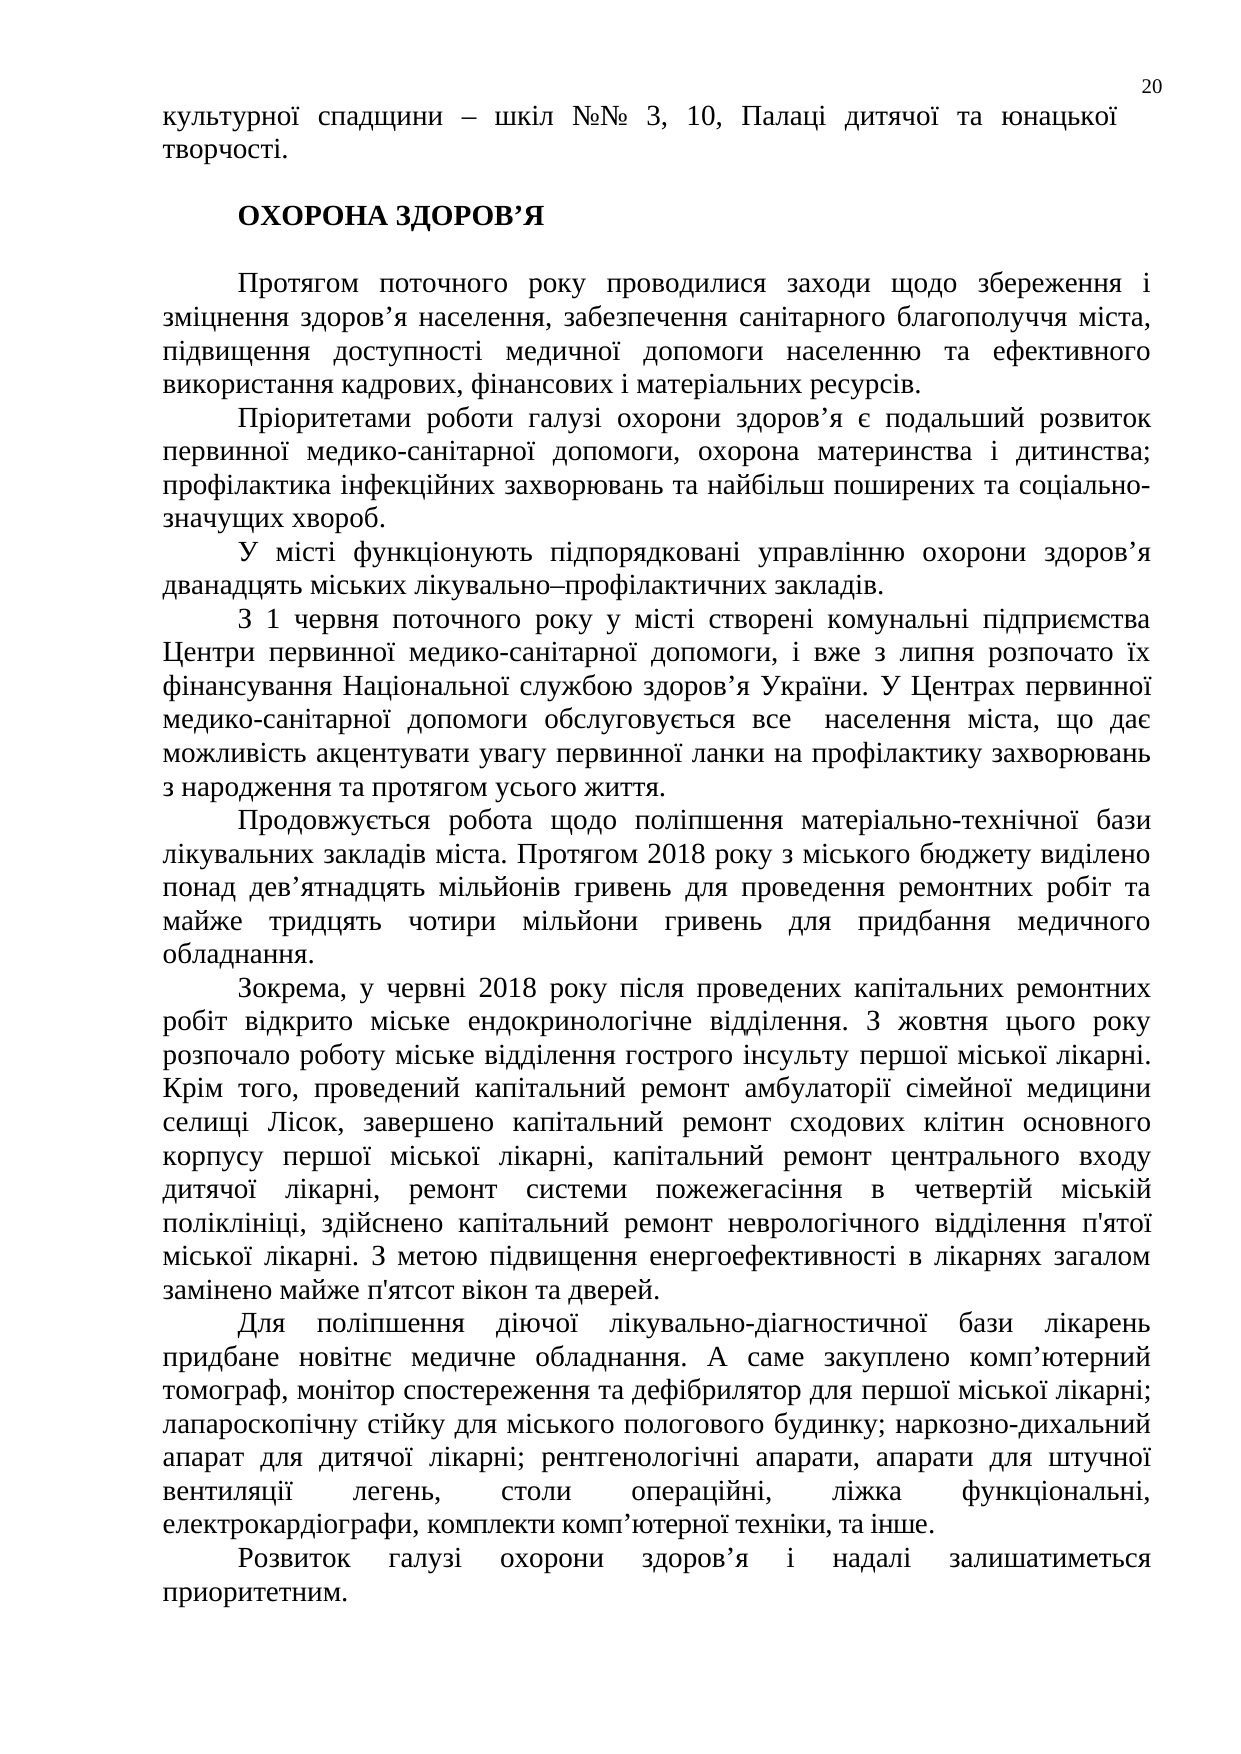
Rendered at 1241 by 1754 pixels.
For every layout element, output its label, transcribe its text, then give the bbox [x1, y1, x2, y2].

text Для поліпшення діючої лікувально-діагностичної бази лікарень придбане новітнє медичне обладнання. А саме закуплено комп’ютерний томограф, монітор спостереження та дефібрилятор для першої міської лікарні; лапароскопічну стійку для міського пологового будинку; наркозно-дихальний апарат для дитячої лікарні; рентгенологічні апарати, апарати для штучної вентиляції легень, столи операційні, ліжка функціональні, електрокардіографи, комплекти комп’ютерної техніки, та інше. [162, 1305, 1152, 1540]
text Зокрема, у червні 2018 року після проведених капітальних ремонтних робіт відкрито міське ендокринологічне відділення. З жовтня цього року розпочало роботу міське відділення гострого інсульту першої міської лікарні. Крім того, проведений капітальний ремонт амбулаторії сімейної медицини селищі Лісок, завершено капітальний ремонт сходових клітин основного корпусу першої міської лікарні, капітальний ремонт центрального входу дитячої лікарні, ремонт системи пожежегасіння в четвертій міській поліклініці, здійснено капітальний ремонт неврологічного відділення п'ятої міської лікарні. З метою підвищення енергоефективності в лікарнях загалом замінено майже п'ятсот вікон та дверей. [162, 970, 1152, 1305]
text ОХОРОНА ЗДОРОВ’Я [162, 198, 1152, 232]
text Розвиток галузі охорони здоров’я і надалі залишатиметься приоритетним. [162, 1540, 1152, 1607]
text З 1 червня поточного року у місті створені комунальні підприємства Центри первинної медико-санітарної допомоги, і вже з липня розпочато їх фінансування Національної службою здоров’я України. У Центрах первинної медико-санітарної допомоги обслуговується все населення міста, що дає можливість акцентувати увагу первинної ланки на профілактику захворювань з народження та протягом усього життя. [162, 601, 1152, 802]
text У місті функціонують підпорядковані управлінню охорони здоров’я дванадцять міських лікувально–профілактичних закладів. [162, 534, 1152, 601]
list культурної спадщини – шкіл №№ 3, 10, Палаці дитячої та юнацької творчості. [162, 98, 1152, 165]
text Пріоритетами роботи галузі охорони здоров’я є подальший розвиток первинної медико-санітарної допомоги, охорона материнства і дитинства; профілактика інфекційних захворювань та найбільш поширених та соціально-значущих хвороб. [162, 400, 1152, 534]
text Продовжується робота щодо поліпшення матеріально-технічної бази лікувальних закладів міста. Протягом 2018 року з міського бюджету виділено понад дев’ятнадцять мільйонів гривень для проведення ремонтних робіт та майже тридцять чотири мільйони гривень для придбання медичного обладнання. [162, 802, 1152, 970]
text Протягом поточного року проводилися заходи щодо збереження і зміцнення здоров’я населення, забезпечення санітарного благополуччя міста, підвищення доступності медичної допомоги населенню та ефективного використання кадрових, фінансових і матеріальних ресурсів. [162, 266, 1152, 400]
